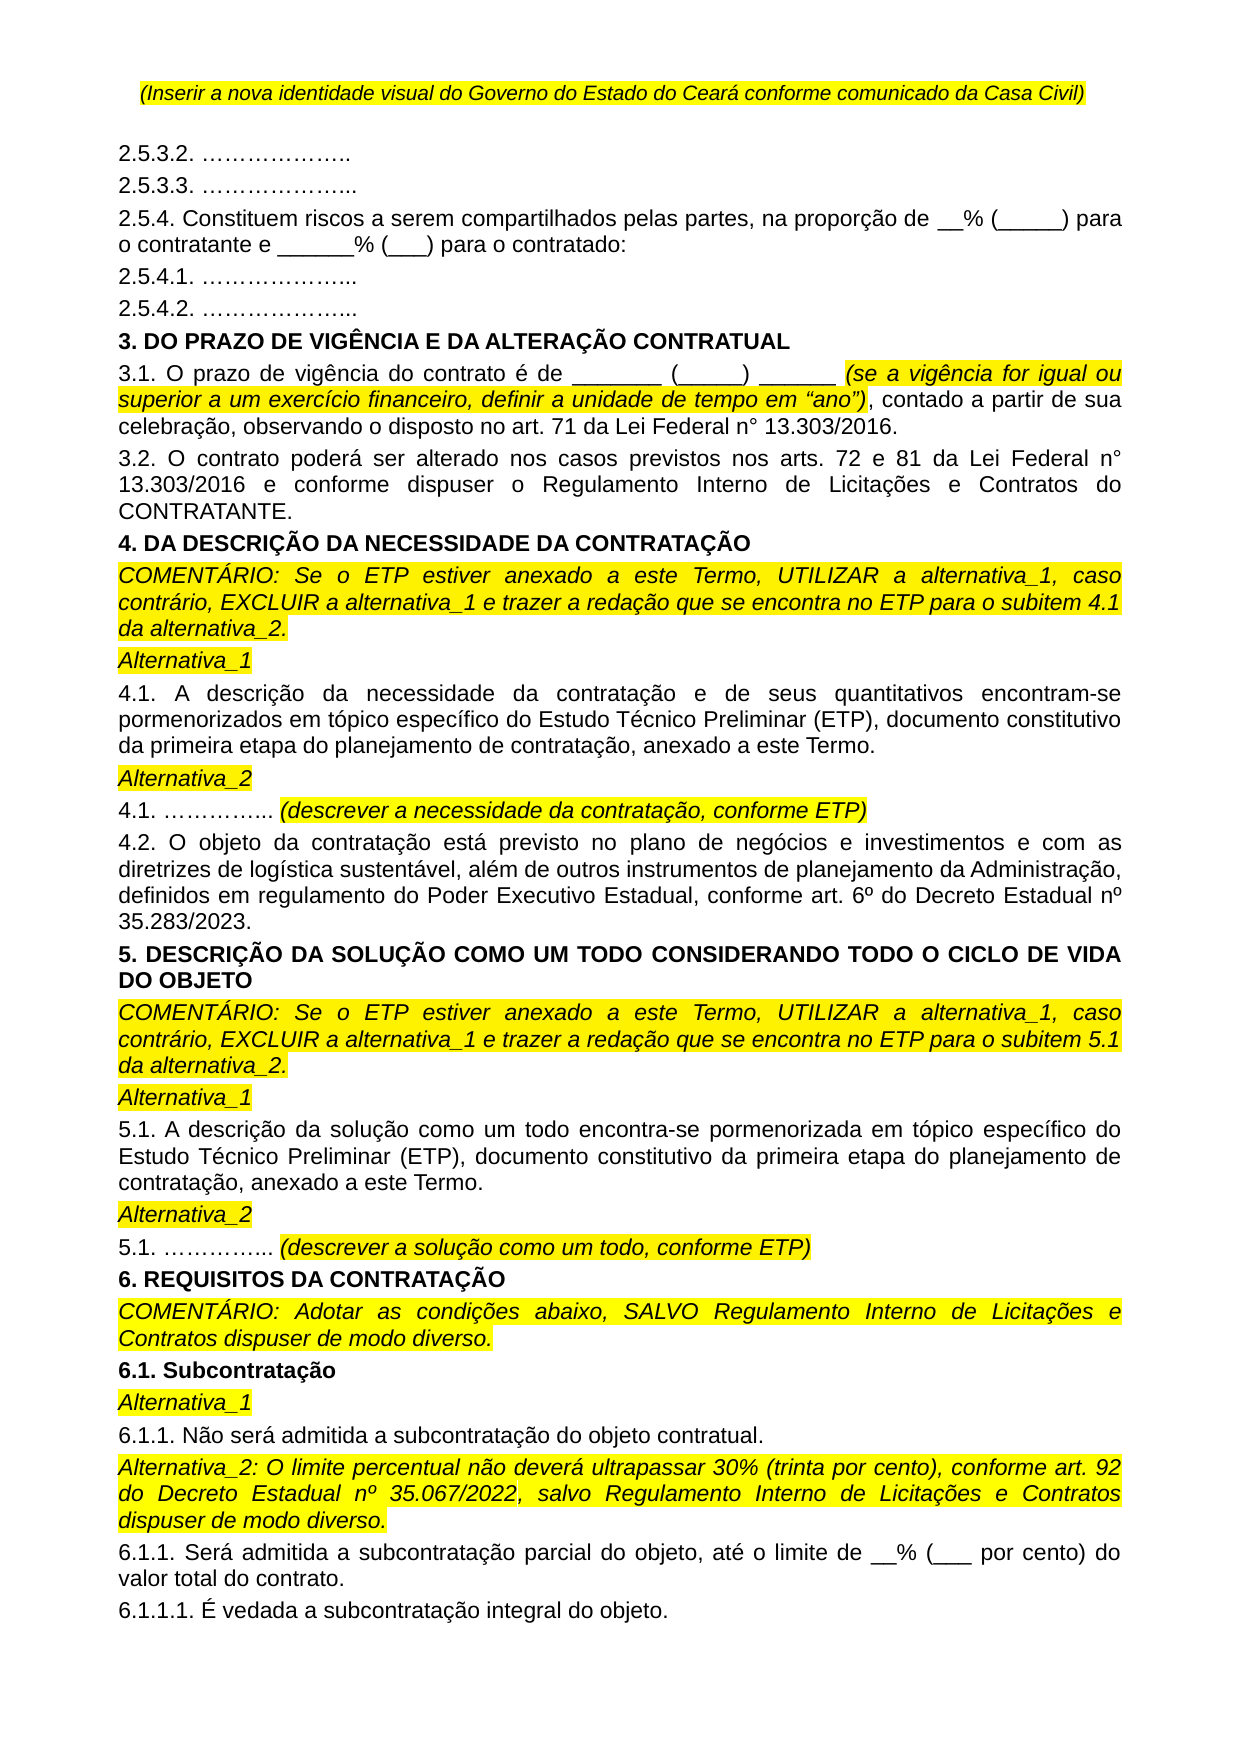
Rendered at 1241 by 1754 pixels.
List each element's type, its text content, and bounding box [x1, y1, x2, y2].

text 3.2. O contrato poderá ser alterado nos casos previstos nos arts. 72 e 81 da Lei Federal n° 13.303/2016 e conforme dispuser o Regulamento Interno de Licitações e Contratos do CONTRATANTE. [118, 445, 1122, 524]
text 6.1. Subcontratação [118, 1357, 1122, 1383]
text 6.1.1.1. É vedada a subcontratação integral do objeto. [118, 1597, 1122, 1624]
text Alternativa_2: O limite percentual não deverá ultrapassar 30% (trinta por cento), conforme art. 92 do Decreto Estadual nº 35.067/2022, salvo Regulamento Interno de Licitações e Contratos dispuser de modo diverso. [118, 1454, 1122, 1533]
text 4.1. A descrição da necessidade da contratação e de seus quantitativos encontram-se pormenorizados em tópico específico do Estudo Técnico Preliminar (ETP), documento constitutivo da primeira etapa do planejamento de contratação, anexado a este Termo. [118, 679, 1122, 759]
text 2.5.4.2. ………………... [118, 295, 1122, 322]
text 4.2. O objeto da contratação está previsto no plano de negócios e investimentos e com as diretrizes de logística sustentável, além de outros instrumentos de planejamento da Administração, definidos em regulamento do Poder Executivo Estadual, conforme art. 6º do Decreto Estadual nº 35.283/2023. [118, 829, 1122, 934]
text 4.1. …………... (descrever a necessidade da contratação, conforme ETP) [118, 797, 1122, 823]
text COMENTÁRIO: Adotar as condições abaixo, SALVO Regulamento Interno de Licitações e Contratos dispuser de modo diverso. [118, 1298, 1122, 1351]
text 2.5.4.1. ………………... [118, 263, 1122, 289]
text Alternativa_2 [118, 764, 1122, 791]
text Alternativa_2 [118, 1201, 1122, 1228]
text COMENTÁRIO: Se o ETP estiver anexado a este Termo, UTILIZAR a alternativa_1, caso contrário, EXCLUIR a alternativa_1 e trazer a redação que se encontra no ETP para o subitem 5.1 da alternativa_2. [118, 999, 1122, 1078]
text 2.5.3.2. ……………….. [118, 140, 1122, 166]
text Alternativa_1 [118, 1389, 1122, 1416]
text Alternativa_1 [118, 647, 1122, 674]
text 2.5.3.3. ………………... [118, 172, 1122, 198]
text Alternativa_1 [118, 1084, 1122, 1111]
text 6.1.1. Não será admitida a subcontratação do objeto contratual. [118, 1422, 1122, 1448]
text 3. DO PRAZO DE VIGÊNCIA E DA ALTERAÇÃO CONTRATUAL [118, 328, 1122, 354]
text 5.1. A descrição da solução como um todo encontra-se pormenorizada em tópico específico do Estudo Técnico Preliminar (ETP), documento constitutivo da primeira etapa do planejamento de contratação, anexado a este Termo. [118, 1116, 1122, 1196]
text 5. DESCRIÇÃO DA SOLUÇÃO COMO UM TODO CONSIDERANDO TODO O CICLO DE VIDA DO OBJETO [118, 941, 1122, 993]
text 6.1.1. Será admitida a subcontratação parcial do objeto, até o limite de __% (___ por cento) do valor total do contrato. [118, 1539, 1122, 1592]
text 2.5.4. Constituem riscos a serem compartilhados pelas partes, na proporção de __% (_____) para o contratante e ______% (___) para o contratado: [118, 204, 1122, 257]
text 5.1. …………... (descrever a solução como um todo, conforme ETP) [118, 1234, 1122, 1260]
text COMENTÁRIO: Se o ETP estiver anexado a este Termo, UTILIZAR a alternativa_1, caso contrário, EXCLUIR a alternativa_1 e trazer a redação que se encontra no ETP para o subitem 4.1 da alternativa_2. [118, 562, 1122, 641]
text 4. DA DESCRIÇÃO DA NECESSIDADE DA CONTRATAÇÃO [118, 530, 1122, 556]
text 6. REQUISITOS DA CONTRATAÇÃO [118, 1266, 1122, 1292]
text 3.1. O prazo de vigência do contrato é de _______ (_____) ______ (se a vigência for igual ou superior a um exercício financeiro, definir a unidade de tempo em “ano”), contado a partir de sua celebração, observando o disposto no art. 71 da Lei Federal n° 13.303/2016. [118, 360, 1122, 439]
